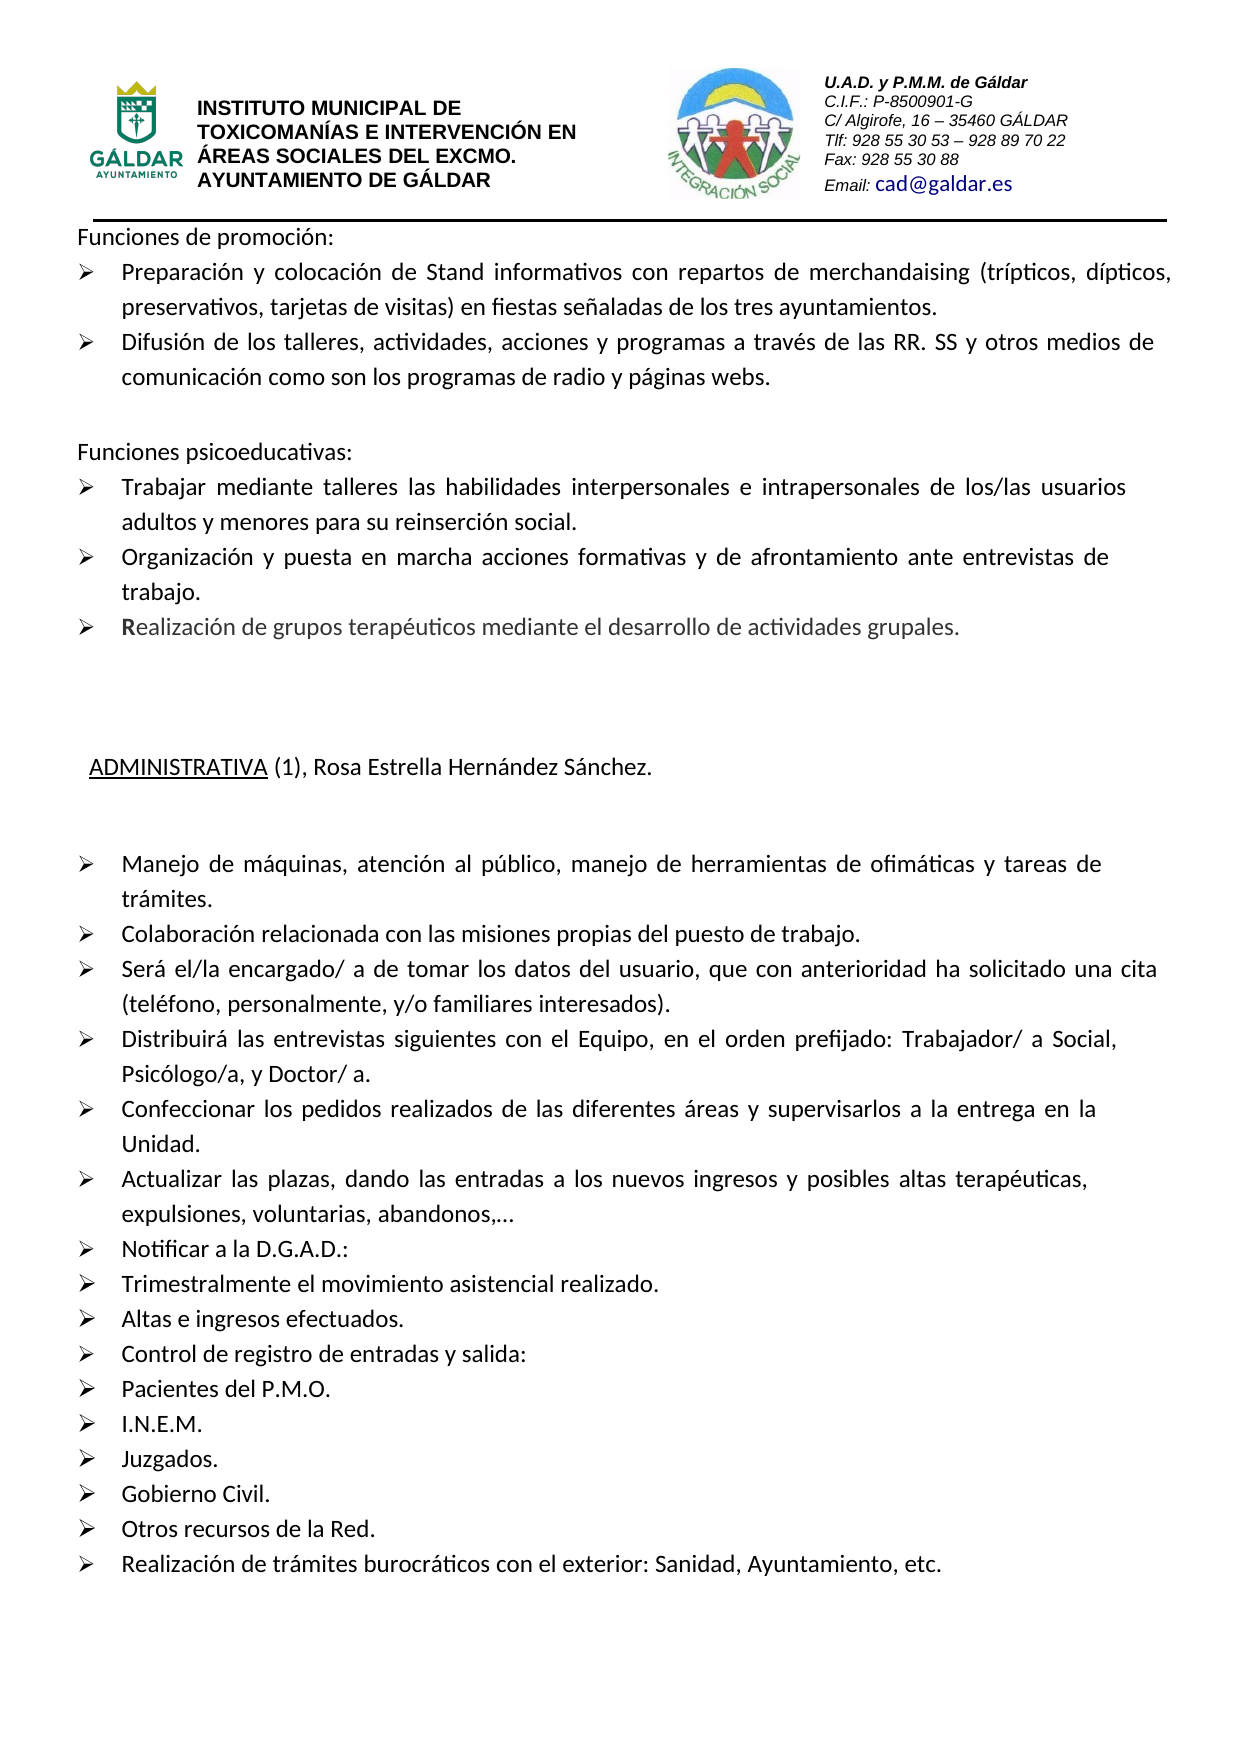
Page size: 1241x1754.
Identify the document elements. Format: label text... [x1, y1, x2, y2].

list Otros recursos de la Red. [77, 1513, 1190, 1543]
list Será el/la encargado/ a de tomar los datos del usuario, que con anterioridad ha solicitado una cita (teléfono, personalmente, y/o familiares interesados). [77, 953, 1157, 1019]
list Trimestralmente el movimiento asistencial realizado. [77, 1268, 1190, 1298]
list Colaboración relacionada con las misiones propias del puesto de trabajo. [77, 918, 1190, 949]
list Control de registro de entradas y salida: [77, 1338, 1190, 1368]
list Difusión de los talleres, actividades, acciones y programas a través de las RR. SS y otros medios de comunicación como son los programas de radio y páginas webs. [77, 326, 1155, 391]
list Preparación y colocación de Stand informativos con repartos de merchandaising (trípticos, dípticos, preservativos, tarjetas de visitas) en fiestas señaladas de los tres ayuntamientos. [77, 256, 1172, 321]
text ADMINISTRATIVA (1), Rosa Estrella Hernández Sánchez. [89, 751, 1190, 782]
list Organización y puesta en marcha acciones formativas y de afrontamiento ante entrevistas de trabajo. [77, 541, 1109, 607]
list Actualizar las plazas, dando las entradas a los nuevos ingresos y posibles altas terapéuticas, expulsiones, voluntarias, abandonos,… [77, 1163, 1088, 1229]
list Distribuirá las entrevistas siguientes con el Equipo, en el orden prefijado: Trabajador/ a Social, Psicólogo/a, y Doctor/ a. [77, 1023, 1117, 1089]
picture [77, 58, 195, 209]
list Pacientes del P.M.O. [77, 1373, 1190, 1403]
list Realización de trámites burocráticos con el exterior: Sanidad, Ayuntamiento, etc. [77, 1548, 1190, 1578]
list Altas e ingresos efectuados. [77, 1303, 1190, 1333]
list I.N.E.M. [77, 1408, 1190, 1438]
text Funciones de promoción: [77, 221, 1190, 251]
list Juzgados. [77, 1443, 1190, 1473]
list Trabajar mediante talleres las habilidades interpersonales e intrapersonales de los/las usuarios adultos y menores para su reinserción social. [77, 471, 1126, 537]
text Funciones psicoeducativas: [77, 436, 1190, 467]
list Realización de grupos terapéuticos mediante el desarrollo de actividades grupales. [77, 611, 1190, 641]
picture [668, 68, 801, 199]
list Confeccionar los pedidos realizados de las diferentes áreas y supervisarlos a la entrega en la Unidad. [77, 1093, 1096, 1159]
list Notificar a la D.G.A.D.: [77, 1233, 1190, 1263]
list Gobierno Civil. [77, 1478, 1190, 1508]
list Manejo de máquinas, atención al público, manejo de herramientas de ofimáticas y tareas de trámites. [77, 848, 1102, 914]
